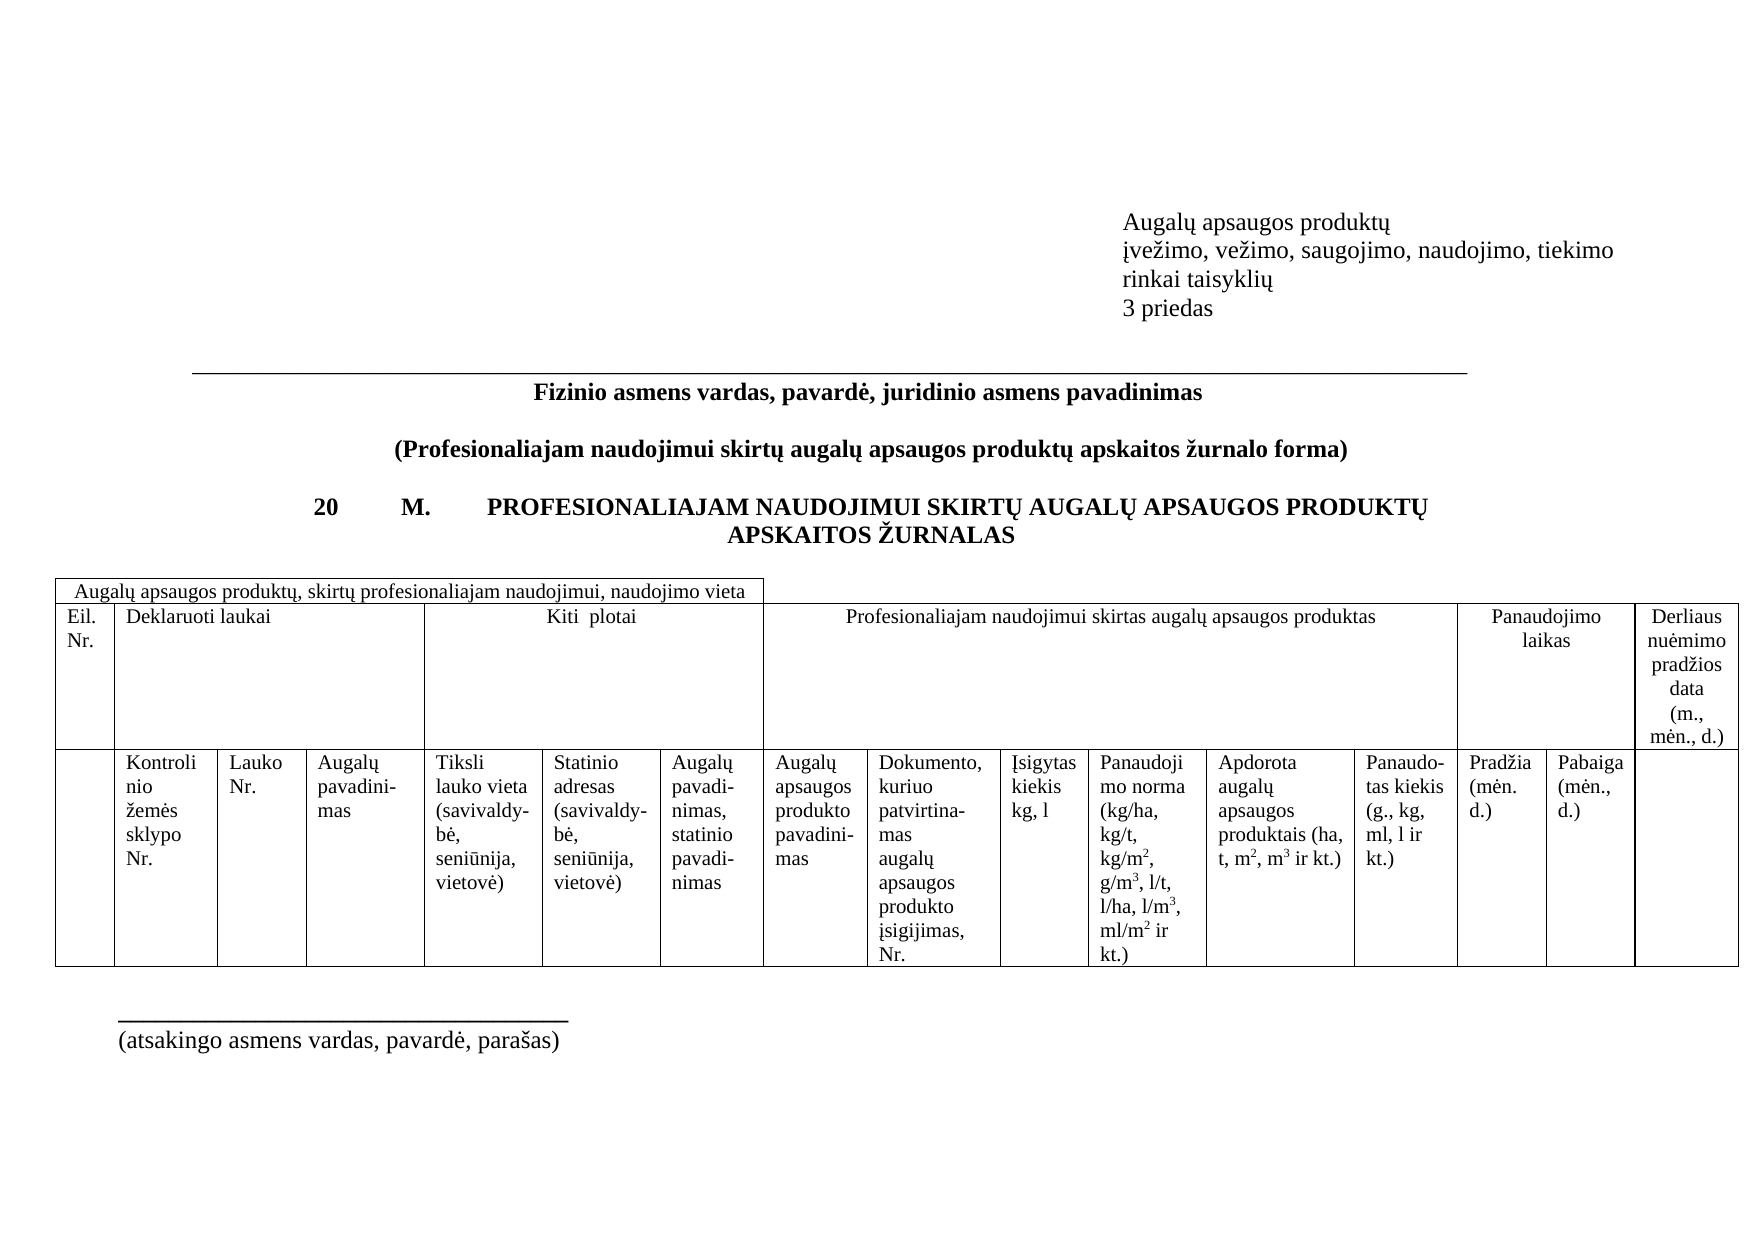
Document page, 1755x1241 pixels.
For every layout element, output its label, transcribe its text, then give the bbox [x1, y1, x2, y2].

table_header [1355, 578, 1458, 603]
text ______________________________________________________________________________________________________ [118, 348, 1624, 377]
table_cell Kontrolinio žemės sklypo Nr. [115, 750, 217, 966]
table_header [867, 578, 1000, 603]
table_cell Kiti plotai [425, 604, 763, 748]
table_cell [1636, 750, 1738, 966]
table_cell Deklaruoti laukai [115, 604, 424, 748]
text APSKAITOS ŽURNALAS [118, 521, 1624, 549]
table_header [1000, 578, 1089, 603]
table_header [1546, 578, 1635, 603]
text ____________________________________ [118, 996, 1624, 1025]
table_cell Profesionaliajam naudojimui skirtas augalų apsaugos produktas [764, 604, 1457, 748]
table_header Augalų apsaugos produktų, skirtų profesionaliajam naudojimui, naudojimo vieta [56, 579, 763, 603]
table_header [1207, 578, 1354, 603]
table_header [1458, 578, 1546, 603]
text Fizinio asmens vardas, pavardė, juridinio asmens pavadinimas [118, 377, 1624, 406]
text (Profesionaliajam naudojimui skirtų augalų apsaugos produktų apskaitos žurnalo forma) [118, 434, 1624, 463]
text Augalų apsaugos produktų [1122, 207, 1624, 235]
table_cell Tiksli lauko vieta (savivaldy- bė, seniūnija, vietovė) [425, 750, 542, 966]
table_header [1635, 578, 1738, 603]
table_cell [56, 750, 114, 966]
table_cell Augalų pavadi-nimas, statinio pavadi-nimas [661, 750, 763, 966]
table_cell Statinio adresas (savivaldy- bė, seniūnija, vietovė) [543, 750, 660, 966]
table_cell Lauko Nr. [218, 750, 306, 966]
table_cell Augalų apsaugos produkto pavadini-mas [764, 750, 867, 966]
table_cell Panaudojimo norma (kg/ha, kg/t, kg/m2, g/m3, l/t, l/ha, l/m3, ml/m2 ir kt.) [1089, 750, 1206, 966]
table_header [764, 578, 867, 603]
table_header [1089, 578, 1207, 603]
table_cell Apdorota augalų apsaugos produktais (ha, t, m2, m3 ir kt.) [1207, 750, 1354, 966]
text įvežimo, vežimo, saugojimo, naudojimo, tiekimo rinkai taisyklių [1122, 235, 1624, 293]
table_cell Panaudo-tas kiekis (g., kg, ml, l ir kt.) [1355, 750, 1457, 966]
table_cell Derliaus nuėmimo pradžios data (m., mėn., d.) [1636, 604, 1738, 748]
table_cell Panaudojimo laikas [1458, 604, 1634, 748]
text 20 M. PROFESIONALIAJAM NAUDOJIMUI SKIRTŲ AUGALŲ APSAUGOS PRODUKTŲ [118, 492, 1624, 521]
table_cell Augalų pavadini-mas [307, 750, 424, 966]
table_cell Pabaiga (mėn., d.) [1547, 750, 1634, 966]
table_cell Įsigytas kiekis kg, l [1001, 750, 1088, 966]
table_cell Pradžia (mėn. d.) [1458, 750, 1546, 966]
table_cell Eil. Nr. [56, 604, 114, 748]
text 3 priedas [1122, 293, 1624, 322]
text (atsakingo asmens vardas, pavardė, parašas) [118, 1025, 1624, 1053]
table_cell Dokumento, kuriuo patvirtina- mas augalų apsaugos produkto įsigijimas, Nr. [868, 750, 1000, 966]
